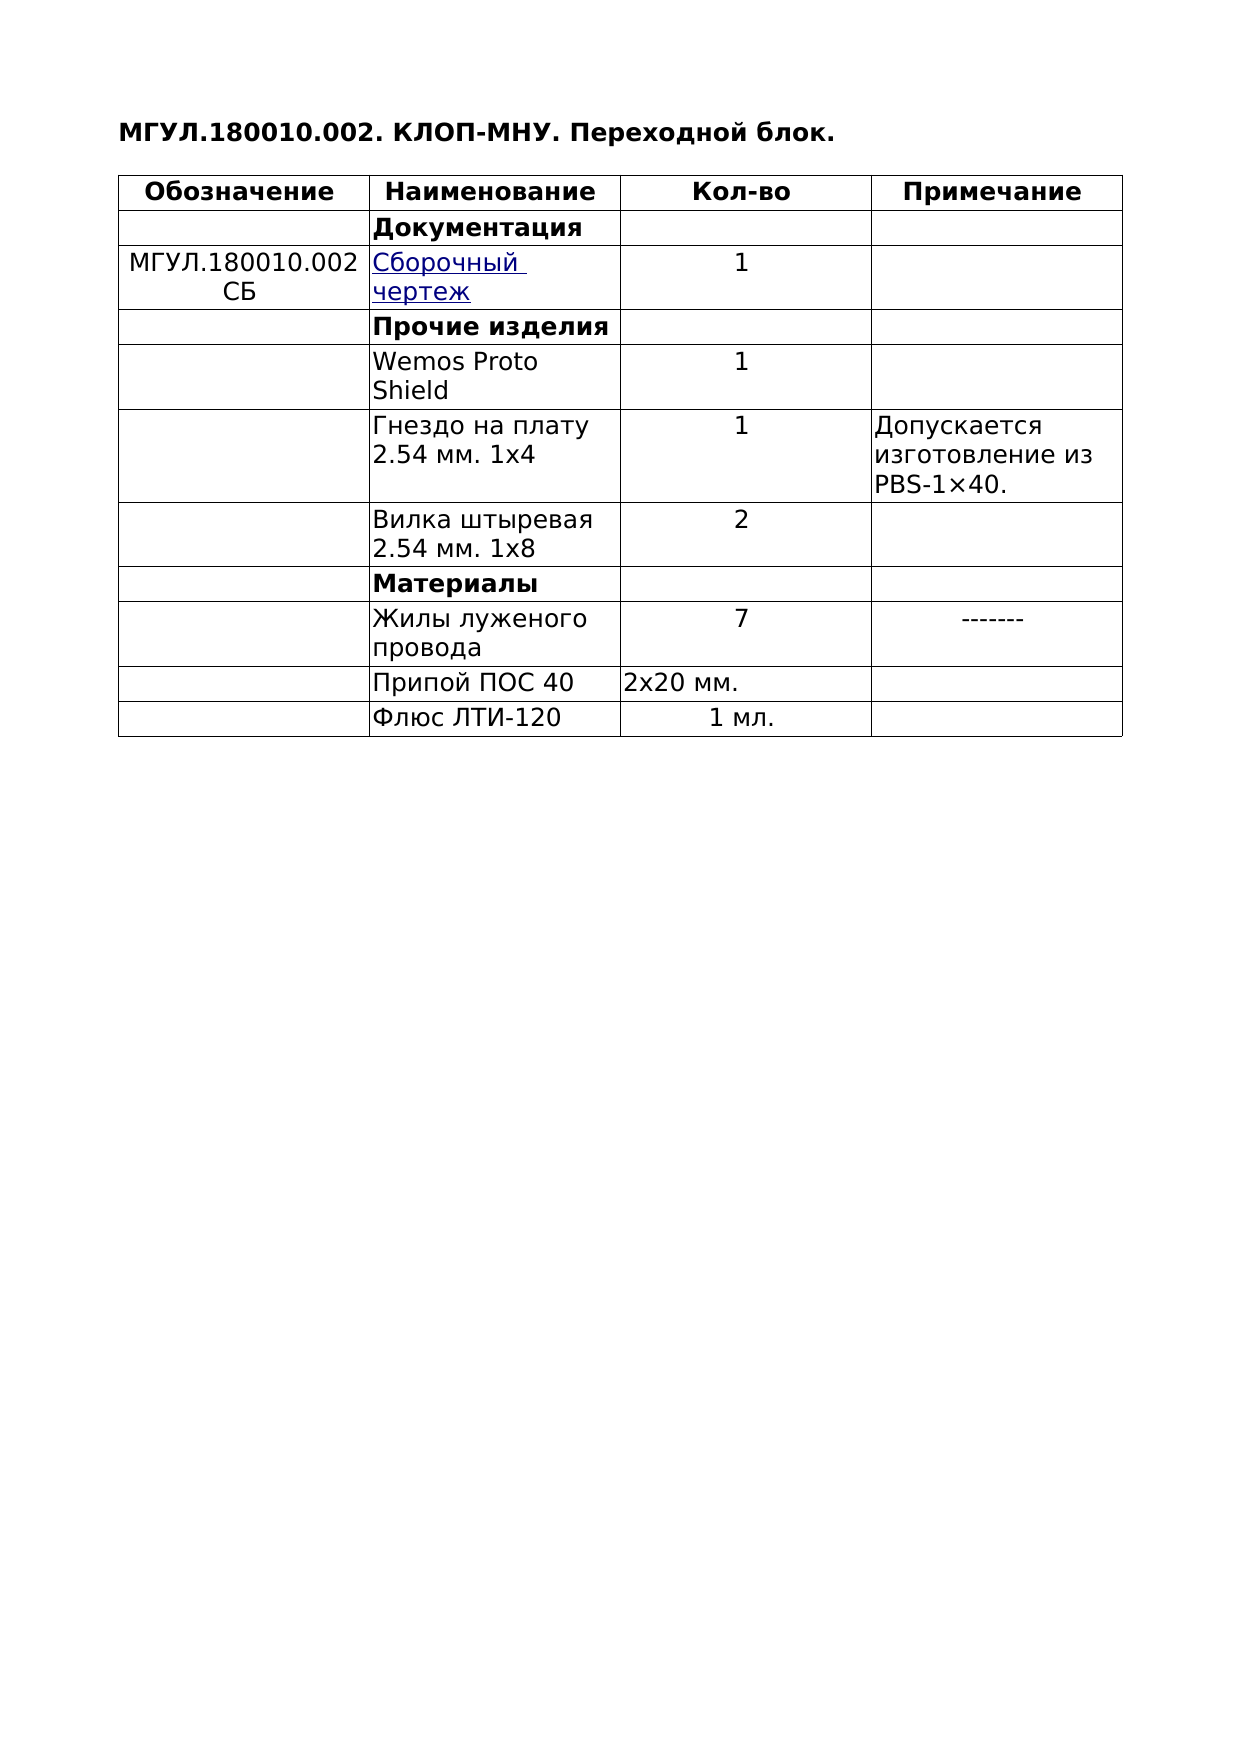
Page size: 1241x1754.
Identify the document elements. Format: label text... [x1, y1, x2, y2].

table_cell [872, 246, 1122, 309]
table_cell [872, 310, 1122, 344]
table_cell Вилка штыревая 2.54 мм. 1х8 [370, 503, 620, 566]
table_cell [119, 702, 369, 736]
table_cell [119, 567, 369, 601]
table_cell [119, 310, 369, 344]
table_cell Жилы луженого провода [370, 602, 620, 666]
table_cell [872, 702, 1122, 736]
table_cell Wemos Proto Shield [370, 345, 620, 408]
table_cell [872, 211, 1122, 245]
table_header Кол-во [621, 176, 871, 210]
table_cell Прочие изделия [370, 310, 620, 344]
table_cell Сборочный чертеж [370, 246, 620, 309]
table_cell [621, 310, 871, 344]
table_cell [119, 345, 369, 408]
table_cell Гнездо на плату 2.54 мм. 1х4 [370, 410, 620, 502]
table_cell [119, 211, 369, 245]
table_cell Допускается изготовление из PBS-1×40. [872, 410, 1122, 502]
table_cell 7 [621, 602, 871, 666]
text МГУЛ.180010.002. КЛОП-МНУ. Переходной блок. [118, 118, 1122, 147]
table_cell 2 [621, 503, 871, 566]
table_cell ------- [872, 602, 1122, 666]
table_cell Припой ПОС 40 [370, 667, 620, 701]
table_cell 1 [621, 246, 871, 309]
table_cell [872, 667, 1122, 701]
table_header Примечание [872, 176, 1122, 210]
table_cell [872, 345, 1122, 408]
table_cell МГУЛ.180010.002СБ [119, 246, 369, 309]
table_cell Материалы [370, 567, 620, 601]
table_cell [119, 667, 369, 701]
table_cell 1 [621, 345, 871, 408]
table_header Наименование [370, 176, 620, 210]
table_cell [119, 503, 369, 566]
table_header Обозначение [119, 176, 369, 210]
table_cell [872, 567, 1122, 601]
table_cell 1 [621, 410, 871, 502]
table_cell 2х20 мм. [621, 667, 871, 701]
table_cell [621, 211, 871, 245]
table_cell [872, 503, 1122, 566]
table_cell [119, 410, 369, 502]
table_cell Флюс ЛТИ-120 [370, 702, 620, 736]
table_cell Документация [370, 211, 620, 245]
table_cell [621, 567, 871, 601]
table_cell 1 мл. [621, 702, 871, 736]
table_cell [119, 602, 369, 666]
